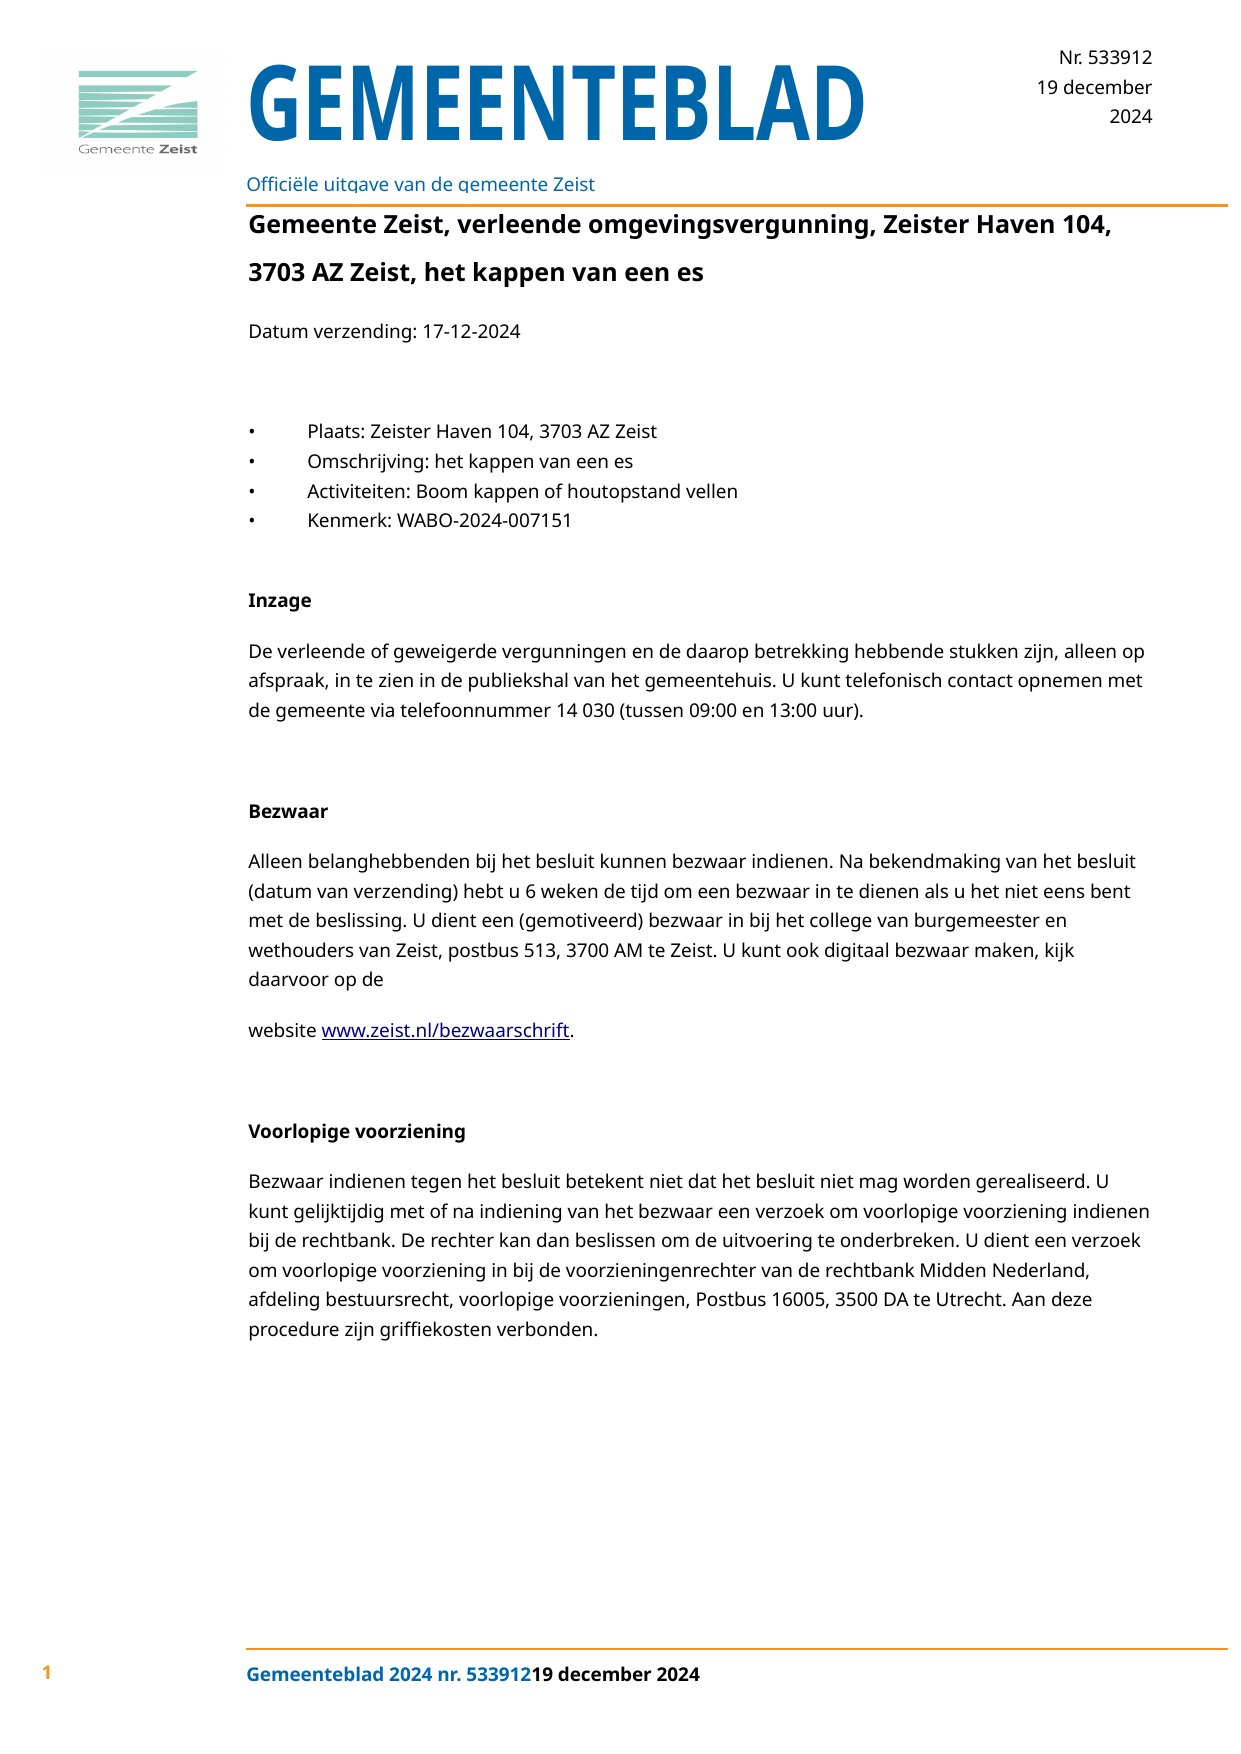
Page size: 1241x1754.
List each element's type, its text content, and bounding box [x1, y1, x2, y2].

text Voorlopige voorziening [248, 1118, 1152, 1144]
text Alleen belanghebbenden bij het besluit kunnen bezwaar indienen. Na bekendmaking van het besluit (datum van verzending) hebt u 6 weken de tijd om een bezwaar in te dienen als u het niet eens bent met de beslissing. U dient een (gemotiveerd) bezwaar in bij het college van burgemeester en wethouders van Zeist, postbus 513, 3700 AM te Zeist. U kunt ook digitaal bezwaar maken, kijk daarvoor op de [248, 848, 1152, 992]
list Plaats: Zeister Haven 104, 3703 AZ Zeist [248, 419, 1152, 444]
text Inzage [248, 587, 1152, 613]
text website www.zeist.nl/bezwaarschrift. [248, 1017, 1152, 1043]
list Kenmerk: WABO-2024-007151 [248, 507, 1152, 533]
picture [41, 47, 231, 172]
text Bezwaar indienen tegen het besluit betekent niet dat het besluit niet mag worden gerealiseerd. U kunt gelijktijdig met of na indiening van het bezwaar een verzoek om voorlopige voorziening indienen bij de rechtbank. De rechter kan dan beslissen om de uitvoering te onderbreken. U dient een verzoek om voorlopige voorziening in bij de voorzieningenrechter van de rechtbank Midden Nederland, afdeling bestuursrecht, voorlopige voorzieningen, Postbus 16005, 3500 DA te Utrecht. Aan deze procedure zijn griffiekosten verbonden. [248, 1168, 1152, 1342]
list Omschrijving: het kappen van een es [248, 448, 1152, 474]
text Bezwaar [248, 798, 1152, 824]
text De verleende of geweigerde vergunningen en de daarop betrekking hebbende stukken zijn, alleen op afspraak, in te zien in de publiekshal van het gemeentehuis. U kunt telefonisch contact opnemen met de gemeente via telefoonnummer 14 030 (tussen 09:00 en 13:00 uur). [248, 638, 1152, 723]
text Datum verzending: 17-12-2024 [248, 318, 1152, 344]
list Activiteiten: Boom kappen of houtopstand vellen [248, 478, 1152, 504]
text Gemeente Zeist, verleende omgevingsvergunning, Zeister Haven 104, 3703 AZ Zeist, het kappen van een es [248, 207, 1152, 288]
